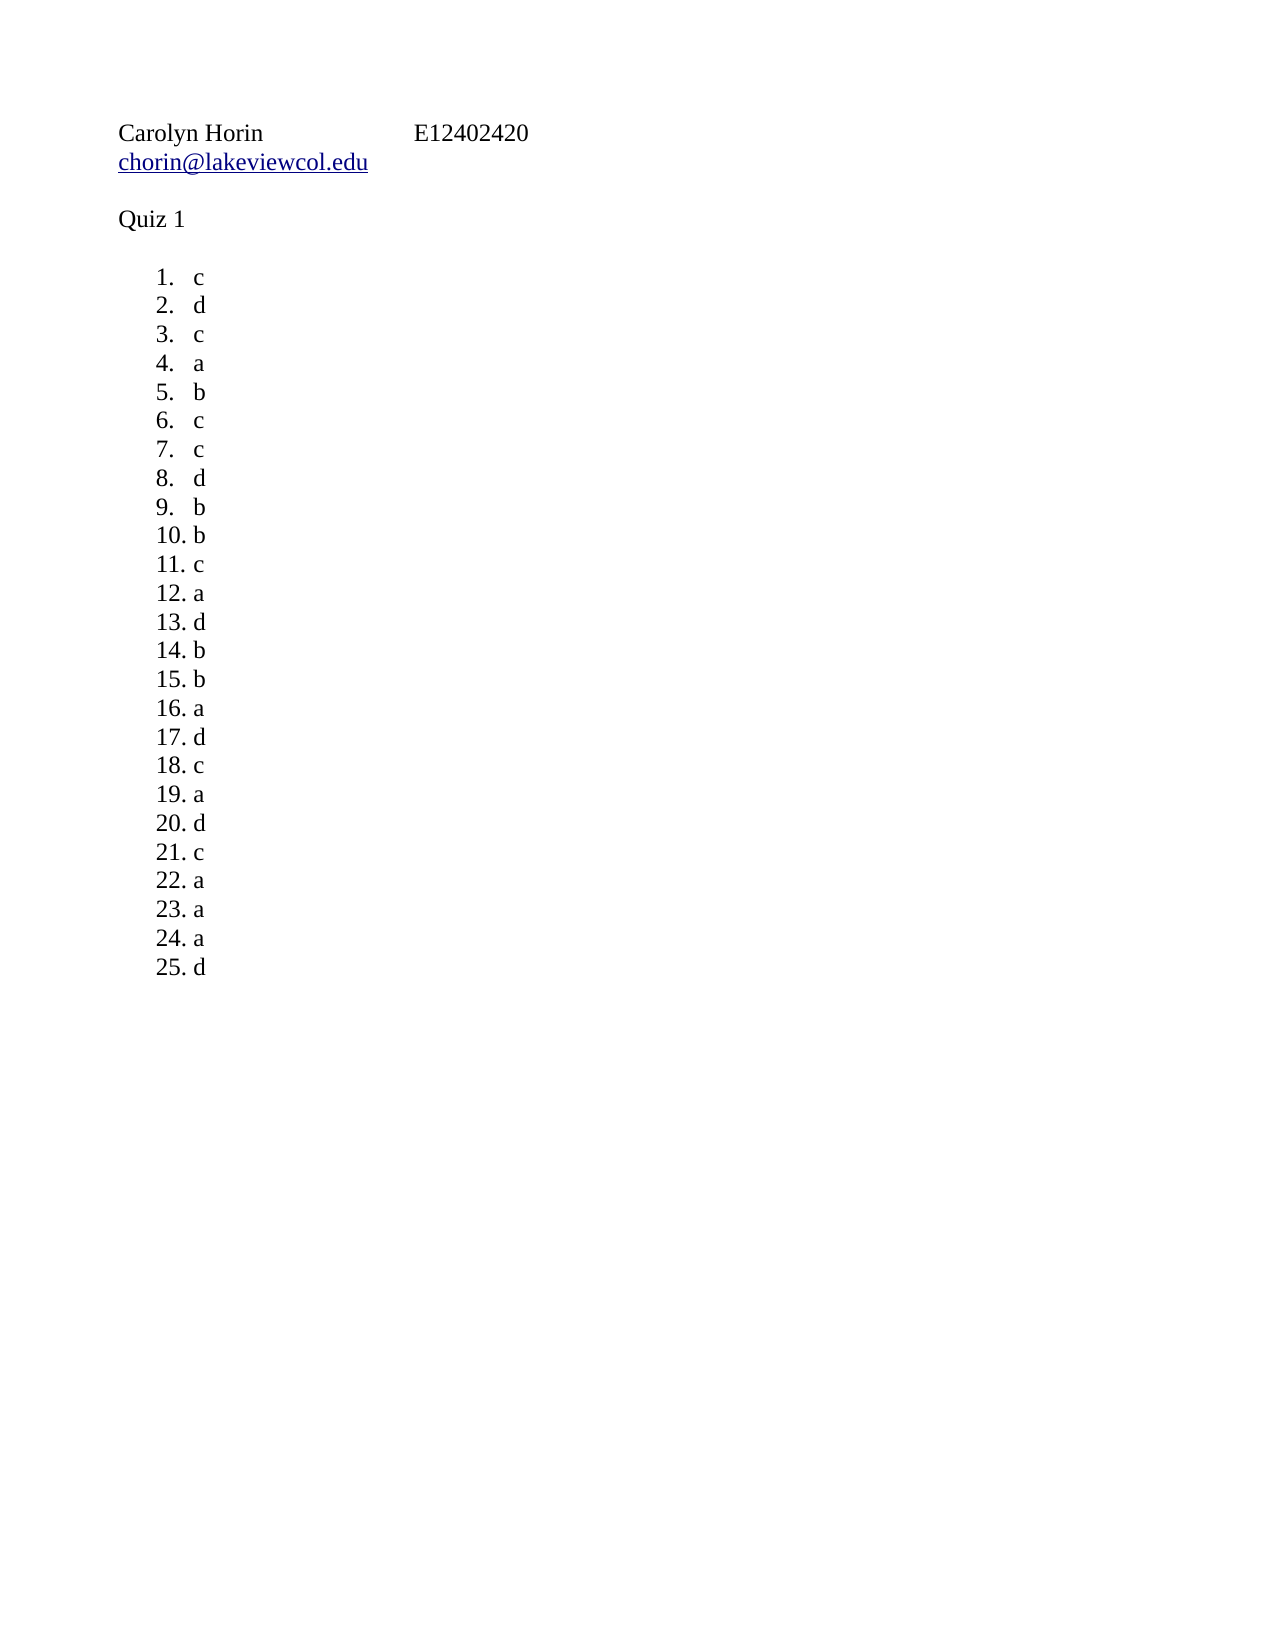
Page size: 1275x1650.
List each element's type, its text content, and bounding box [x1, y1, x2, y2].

list c [156, 837, 1157, 866]
list d [156, 722, 1157, 751]
list d [156, 291, 1157, 319]
list b [156, 377, 1157, 406]
text Quiz 1 [118, 204, 1157, 233]
text chorin@lakeviewcol.edu [118, 147, 1157, 176]
text Carolyn Horin E12402420 [118, 118, 1157, 147]
list c [156, 434, 1157, 463]
list c [156, 549, 1157, 578]
list c [156, 406, 1157, 434]
list a [156, 779, 1157, 808]
list b [156, 664, 1157, 693]
list d [156, 952, 1157, 981]
list a [156, 348, 1157, 377]
list b [156, 636, 1157, 664]
list a [156, 894, 1157, 923]
list d [156, 808, 1157, 837]
list d [156, 607, 1157, 636]
list c [156, 751, 1157, 779]
list a [156, 923, 1157, 952]
list b [156, 492, 1157, 521]
list a [156, 866, 1157, 894]
list d [156, 463, 1157, 492]
list c [156, 262, 1157, 291]
list b [156, 521, 1157, 549]
list a [156, 578, 1157, 607]
list c [156, 319, 1157, 348]
list a [156, 693, 1157, 722]
